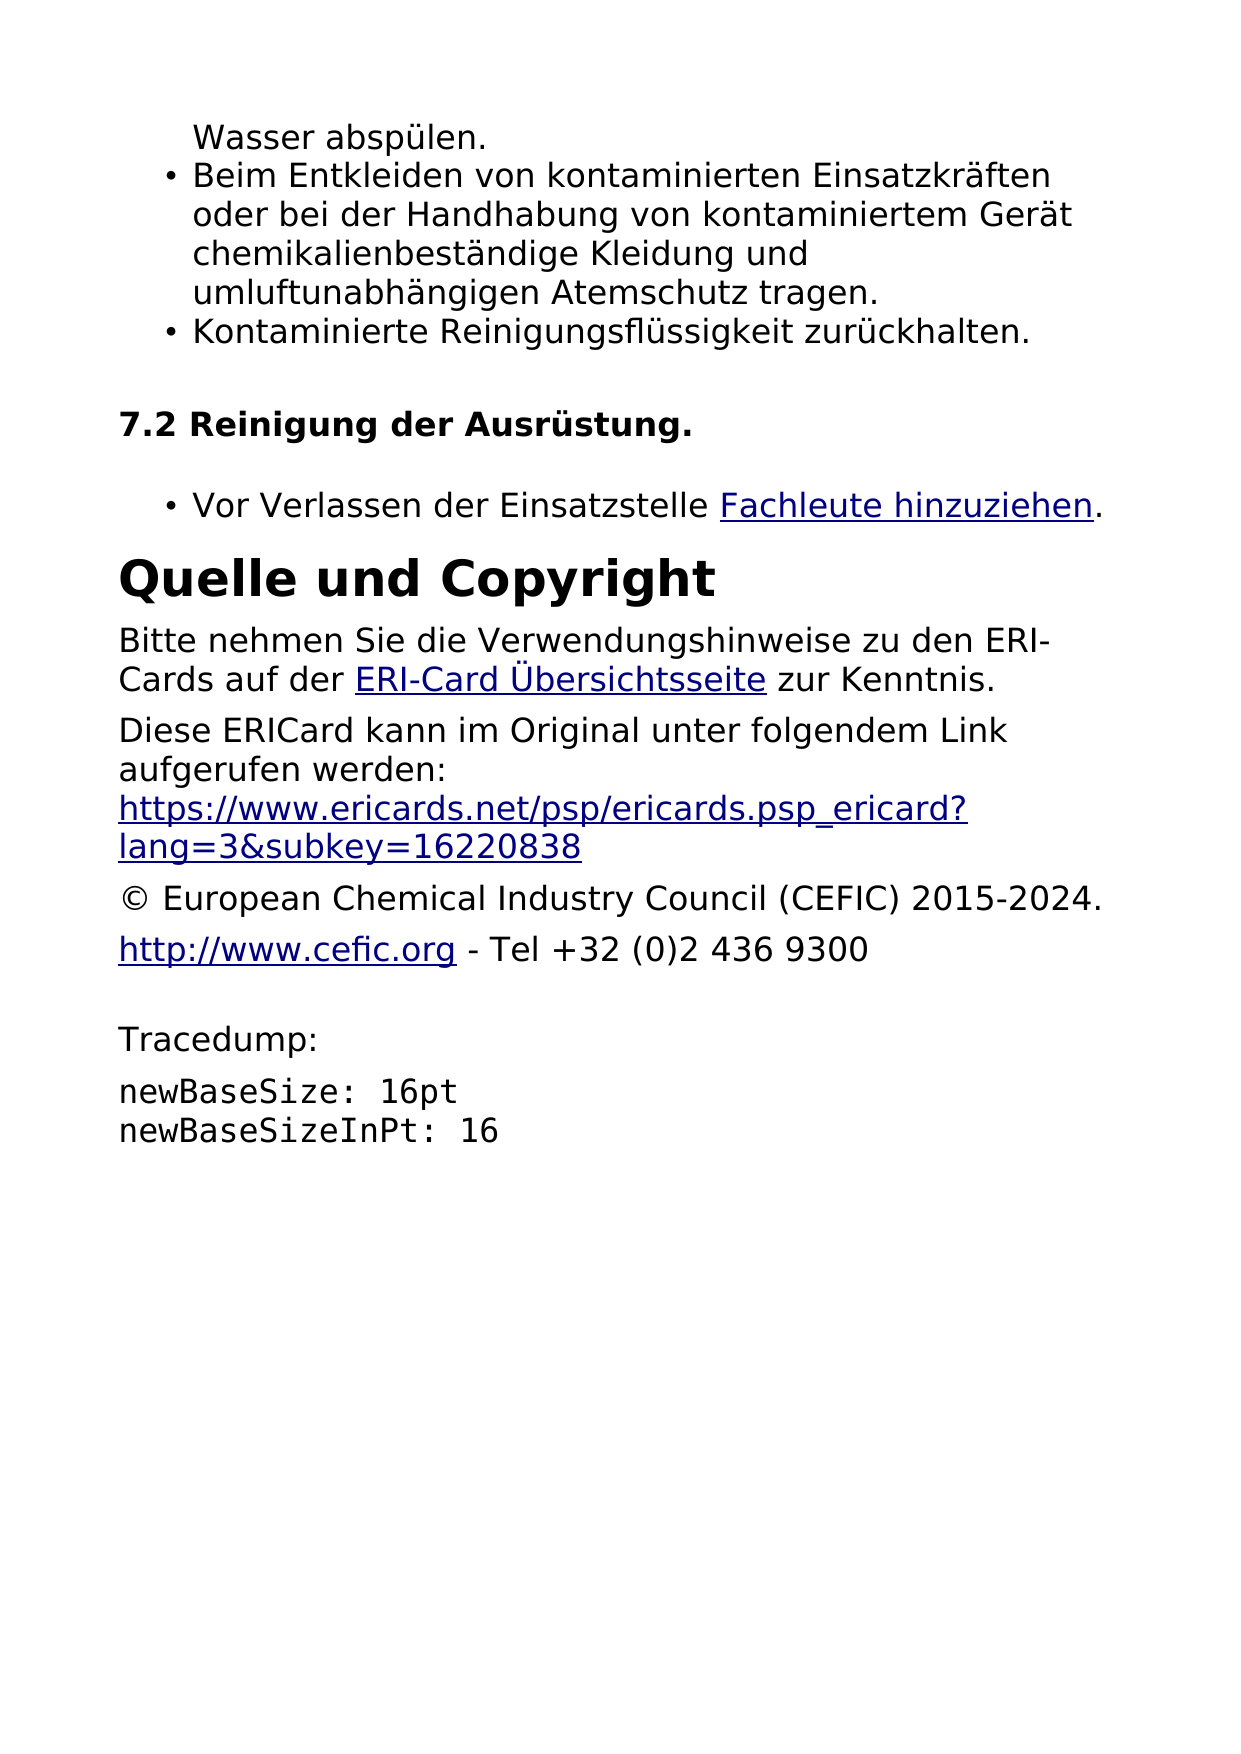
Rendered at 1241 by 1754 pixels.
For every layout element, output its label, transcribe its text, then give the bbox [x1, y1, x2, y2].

text Bitte nehmen Sie die Verwendungshinweise zu den ERI-Cards auf der ERI-Card Übersichtsseite zur Kenntnis. [118, 621, 1122, 699]
list Wasser abspülen. [177, 118, 1122, 157]
list Kontaminierte Reinigungsflüssigkeit zurückhalten. [177, 312, 1122, 351]
text © European Chemical Industry Council (CEFIC) 2015-2024. [118, 879, 1122, 918]
text Tracedump: [118, 982, 1122, 1060]
subtitle Quelle und Copyright [118, 550, 1122, 609]
text newBaseSize: 16pt newBaseSizeInPt: 16 [118, 1072, 1122, 1150]
subtitle 7.2 Reinigung der Ausrüstung. [118, 406, 1122, 444]
text Diese ERICard kann im Original unter folgendem Link aufgerufen werden: https://www.ericards.net/psp/ericards.psp_ericard?lang=3&subkey=16220838 [118, 711, 1122, 867]
text http://www.cefic.org - Tel +32 (0)2 436 9300 [118, 931, 1122, 969]
list Vor Verlassen der Einsatzstelle Fachleute hinzuziehen. [177, 487, 1122, 525]
list Beim Entkleiden von kontaminierten Einsatzkräften oder bei der Handhabung von kontaminiertem Gerät chemikalienbeständige Kleidung und umluftunabhängigen Atemschutz tragen. [177, 157, 1122, 312]
